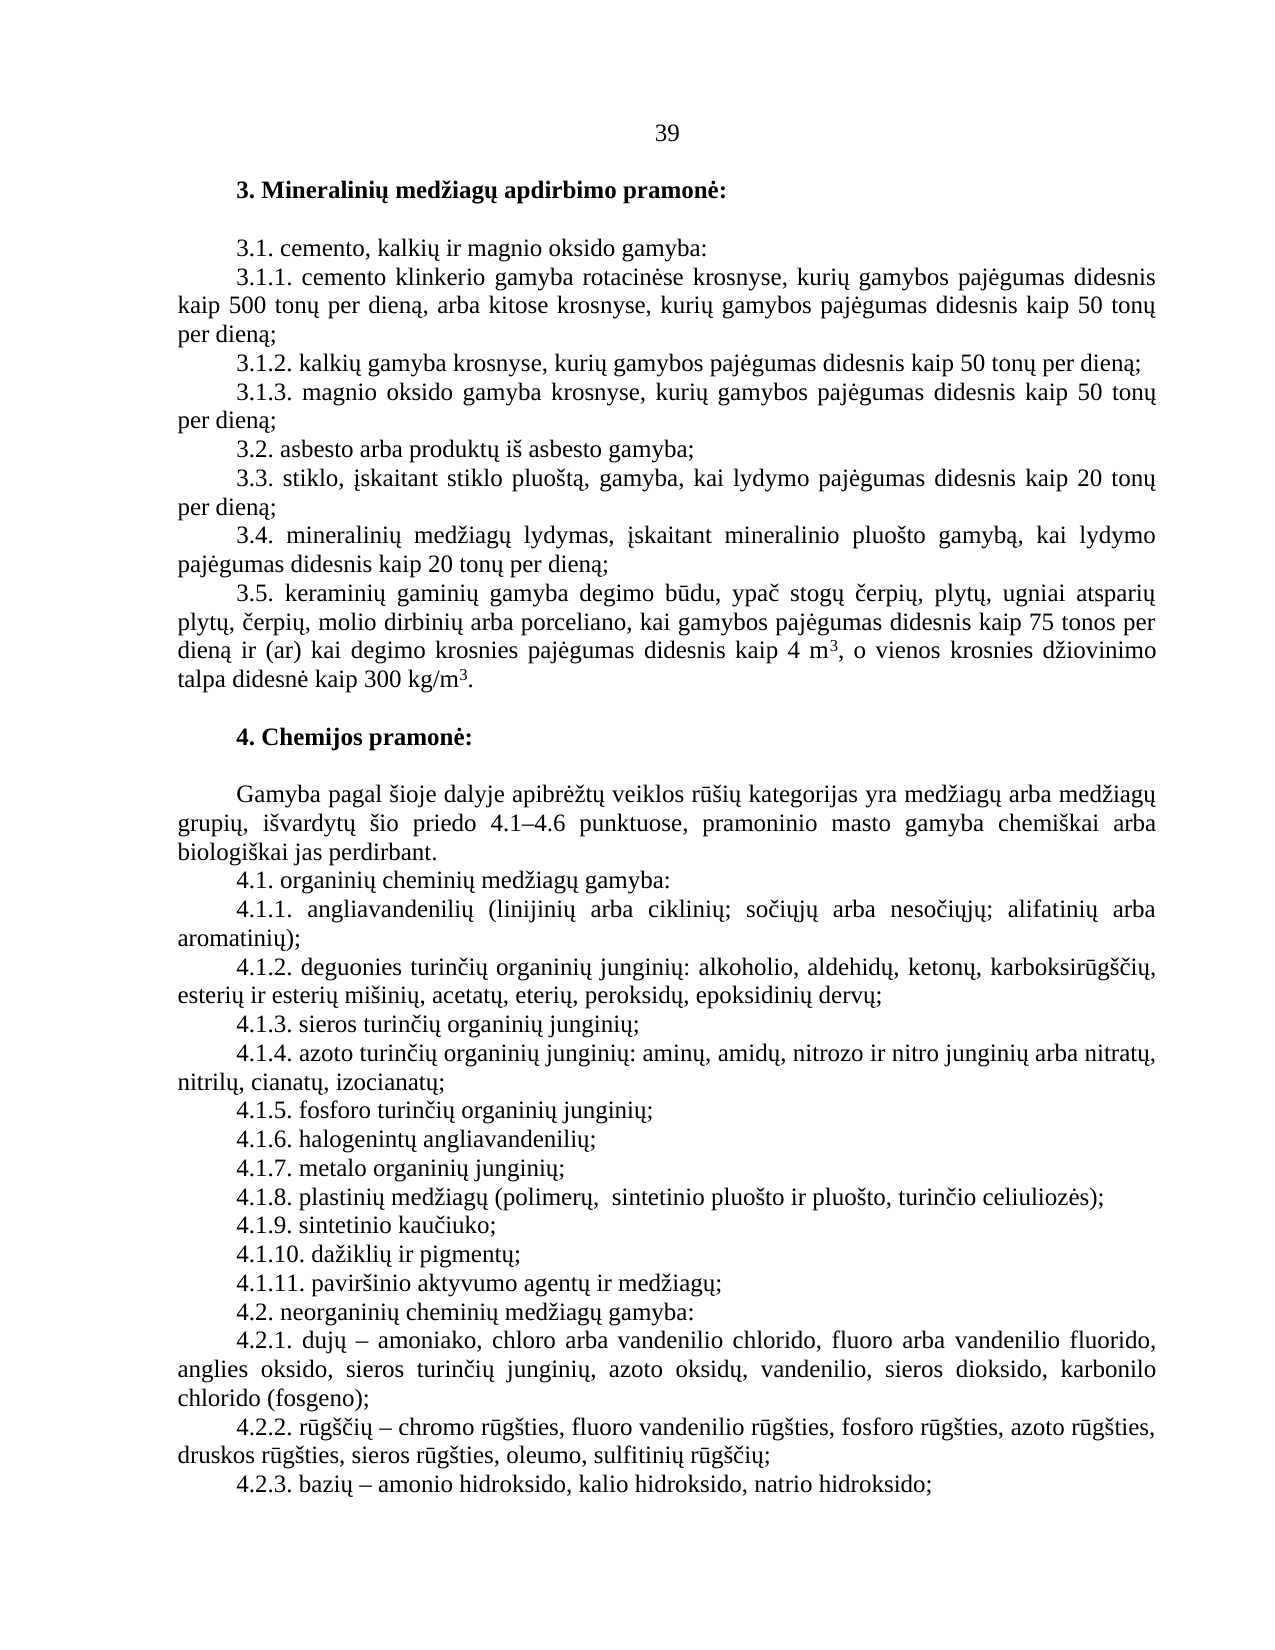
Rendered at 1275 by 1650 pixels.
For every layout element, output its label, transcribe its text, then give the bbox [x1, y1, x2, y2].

text 3.3. stiklo, įskaitant stiklo pluoštą, gamyba, kai lydymo pajėgumas didesnis kaip 20 tonų per dieną; [177, 463, 1157, 521]
text 3.4. mineralinių medžiagų lydymas, įskaitant mineralinio pluošto gamybą, kai lydymo pajėgumas didesnis kaip 20 tonų per dieną; [177, 521, 1157, 578]
text 4.1.3. sieros turinčių organinių junginių; [177, 1009, 1157, 1038]
text 3.2. asbesto arba produktų iš asbesto gamyba; [177, 434, 1157, 463]
text 4.1.5. fosforo turinčių organinių junginių; [177, 1096, 1157, 1124]
text 4.1.1. angliavandenilių (linijinių arba ciklinių; sočiųjų arba nesočiųjų; alifatinių arba aromatinių); [177, 894, 1157, 952]
text 3.5. keraminių gaminių gamyba degimo būdu, ypač stogų čerpių, plytų, ugniai atsparių plytų, čerpių, molio dirbinių arba porceliano, kai gamybos pajėgumas didesnis kaip 75 tonos per dieną ir (ar) kai degimo krosnies pajėgumas didesnis kaip 4 m3, o vienos krosnies džiovinimo talpa didesnė kaip 300 kg/m3. [177, 578, 1157, 693]
text 4. Chemijos pramonė: [177, 722, 1157, 751]
text 4.1.8. plastinių medžiagų (polimerų, sintetinio pluošto ir pluošto, turinčio celiuliozės); [177, 1182, 1157, 1211]
text 4.1. organinių cheminių medžiagų gamyba: [177, 866, 1157, 894]
text 3.1. cemento, kalkių ir magnio oksido gamyba: [177, 233, 1157, 262]
text 4.1.6. halogenintų angliavandenilių; [177, 1124, 1157, 1153]
text 3.1.3. magnio oksido gamyba krosnyse, kurių gamybos pajėgumas didesnis kaip 50 tonų per dieną; [177, 377, 1157, 434]
text 4.1.9. sintetinio kaučiuko; [177, 1211, 1157, 1239]
text 4.1.11. paviršinio aktyvumo agentų ir medžiagų; [177, 1268, 1157, 1297]
text 4.2.2. rūgščių – chromo rūgšties, fluoro vandenilio rūgšties, fosforo rūgšties, azoto rūgšties, druskos rūgšties, sieros rūgšties, oleumo, sulfitinių rūgščių; [177, 1412, 1157, 1469]
text 4.2.3. bazių – amonio hidroksido, kalio hidroksido, natrio hidroksido; [177, 1469, 1157, 1498]
text 3.1.2. kalkių gamyba krosnyse, kurių gamybos pajėgumas didesnis kaip 50 tonų per dieną; [177, 348, 1157, 377]
text 4.1.4. azoto turinčių organinių junginių: aminų, amidų, nitrozo ir nitro junginių arba nitratų, nitrilų, cianatų, izocianatų; [177, 1038, 1157, 1096]
text 4.1.7. metalo organinių junginių; [177, 1153, 1157, 1182]
text 4.1.2. deguonies turinčių organinių junginių: alkoholio, aldehidų, ketonų, karboksirūgščių, esterių ir esterių mišinių, acetatų, eterių, peroksidų, epoksidinių dervų; [177, 952, 1157, 1009]
text Gamyba pagal šioje dalyje apibrėžtų veiklos rūšių kategorijas yra medžiagų arba medžiagų grupių, išvardytų šio priedo 4.1–4.6 punktuose, pramoninio masto gamyba chemiškai arba biologiškai jas perdirbant. [177, 779, 1157, 866]
text 3.1.1. cemento klinkerio gamyba rotacinėse krosnyse, kurių gamybos pajėgumas didesnis kaip 500 tonų per dieną, arba kitose krosnyse, kurių gamybos pajėgumas didesnis kaip 50 tonų per dieną; [177, 262, 1157, 348]
text 3. Mineralinių medžiagų apdirbimo pramonė: [177, 176, 1157, 204]
text 4.1.10. dažiklių ir pigmentų; [177, 1239, 1157, 1268]
text 4.2.1. dujų – amoniako, chloro arba vandenilio chlorido, fluoro arba vandenilio fluorido, anglies oksido, sieros turinčių junginių, azoto oksidų, vandenilio, sieros dioksido, karbonilo chlorido (fosgeno); [177, 1326, 1157, 1412]
text 4.2. neorganinių cheminių medžiagų gamyba: [177, 1297, 1157, 1326]
